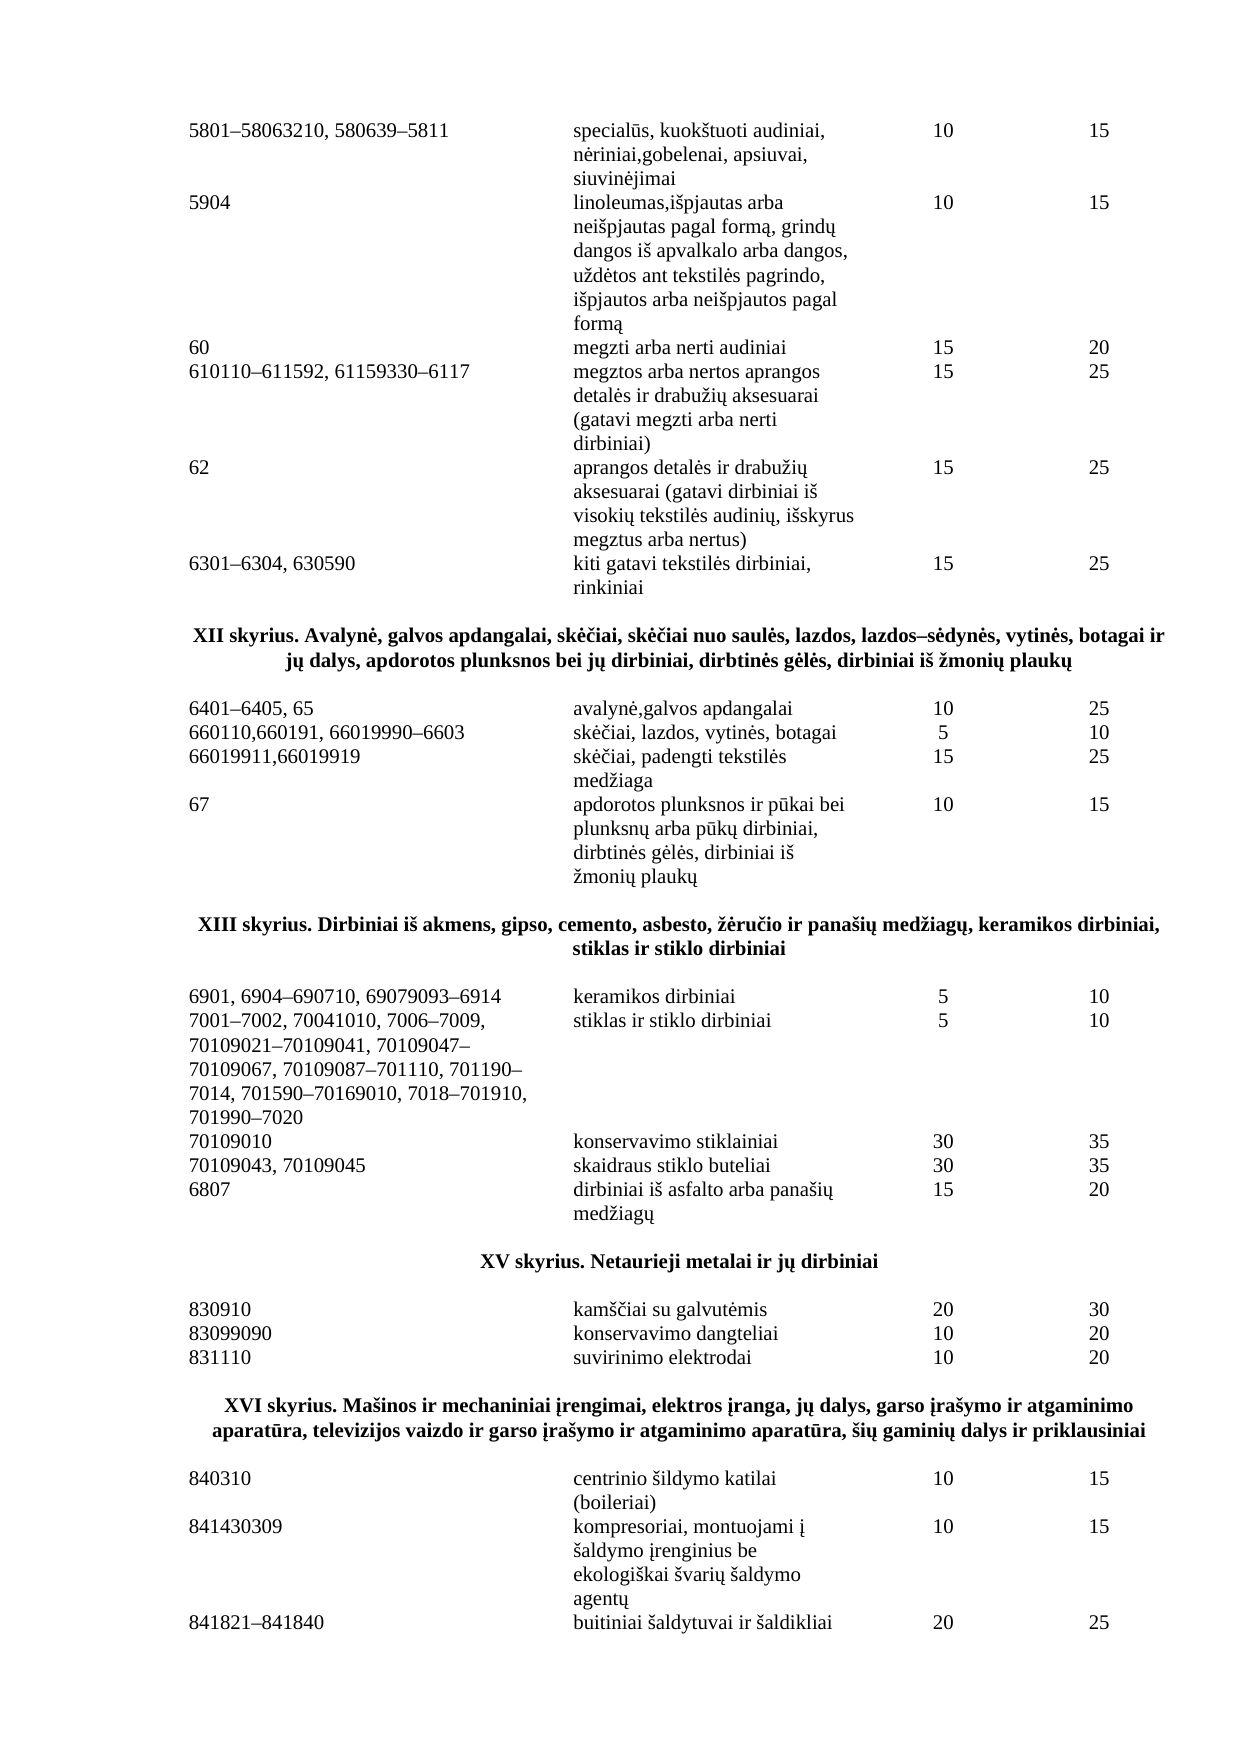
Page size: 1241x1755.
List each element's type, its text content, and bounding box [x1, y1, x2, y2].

table_cell 10 [869, 1345, 1017, 1369]
table_cell 10 [869, 190, 1017, 335]
table_cell 840310 [177, 1466, 562, 1514]
table_cell 5 [869, 984, 1017, 1008]
table_cell [562, 1442, 869, 1466]
table_cell [869, 1273, 1017, 1297]
table_cell [177, 960, 562, 984]
table_cell 70109043, 70109045 [177, 1153, 562, 1177]
table_cell [177, 888, 562, 912]
table_cell centrinio šildymo katilai (boileriai) [562, 1466, 869, 1514]
table_cell stiklas ir stiklo dirbiniai [562, 1009, 869, 1129]
table_cell [562, 599, 869, 623]
table_cell XV skyrius. Netaurieji metalai ir jų dirbiniai [177, 1249, 1181, 1273]
table_cell 6807 [177, 1177, 562, 1225]
table_cell [869, 672, 1017, 696]
table_cell [1017, 1273, 1181, 1297]
table_cell skėčiai, lazdos, vytinės, botagai [562, 720, 869, 744]
table_cell [562, 1369, 869, 1393]
table_cell [1017, 1225, 1181, 1249]
table_cell [177, 1225, 562, 1249]
table_cell 6901, 6904–690710, 69079093–6914 [177, 984, 562, 1008]
table_cell 10 [1017, 1009, 1181, 1129]
table_cell [869, 1225, 1017, 1249]
table_cell 60 [177, 335, 562, 359]
table_cell [1017, 888, 1181, 912]
table_cell 830910 [177, 1297, 562, 1321]
table_cell 67 [177, 792, 562, 888]
table_cell konservavimo stiklainiai [562, 1129, 869, 1153]
table_cell megzti arba nerti audiniai [562, 335, 869, 359]
table_cell 15 [1017, 1514, 1181, 1610]
table_cell 5801–58063210, 580639–5811 [177, 118, 562, 190]
table_cell 15 [1017, 190, 1181, 335]
table_cell apdorotos plunksnos ir pūkai bei plunksnų arba pūkų dirbiniai, dirbtinės gėlės, dirbiniai iš žmonių plaukų [562, 792, 869, 888]
table_cell [177, 1369, 562, 1393]
table_cell keramikos dirbiniai [562, 984, 869, 1008]
table_cell [177, 1273, 562, 1297]
table_cell 25 [1017, 1610, 1181, 1634]
table_cell 15 [869, 455, 1017, 551]
table_cell [562, 960, 869, 984]
table_cell 660110,660191, 66019990–6603 [177, 720, 562, 744]
table_cell 15 [869, 335, 1017, 359]
table_cell 30 [1017, 1297, 1181, 1321]
table_cell 20 [869, 1297, 1017, 1321]
table_cell aprangos detalės ir drabužių aksesuarai (gatavi dirbiniai iš visokių tekstilės audinių, išskyrus megztus arba nertus) [562, 455, 869, 551]
table_cell 6301–6304, 630590 [177, 551, 562, 599]
table_cell 30 [869, 1153, 1017, 1177]
table_cell 6401–6405, 65 [177, 696, 562, 720]
table_cell kompresoriai, montuojami į šaldymo įrenginius be ekologiškai švarių šaldymo agentų [562, 1514, 869, 1610]
table_cell 10 [1017, 984, 1181, 1008]
table_cell suvirinimo elektrodai [562, 1345, 869, 1369]
table_cell [1017, 672, 1181, 696]
table_cell skėčiai, padengti tekstilės medžiaga [562, 744, 869, 792]
table_cell 10 [869, 792, 1017, 888]
table_cell 5904 [177, 190, 562, 335]
table_cell 35 [1017, 1153, 1181, 1177]
table_cell [869, 960, 1017, 984]
table_cell [177, 672, 562, 696]
table_cell kiti gatavi tekstilės dirbiniai, rinkiniai [562, 551, 869, 599]
table_cell 610110–611592, 61159330–6117 [177, 359, 562, 455]
table_cell 15 [1017, 118, 1181, 190]
table_cell linoleumas,išpjautas arba neišpjautas pagal formą, grindų dangos iš apvalkalo arba dangos, uždėtos ant tekstilės pagrindo, išpjautos arba neišpjautos pagal formą [562, 190, 869, 335]
table_cell 15 [1017, 1466, 1181, 1514]
table_cell [1017, 1369, 1181, 1393]
table_cell [1017, 1442, 1181, 1466]
table_cell 10 [869, 118, 1017, 190]
table_cell 841430309 [177, 1514, 562, 1610]
table_cell megztos arba nertos aprangos detalės ir drabužių aksesuarai (gatavi megzti arba nerti dirbiniai) [562, 359, 869, 455]
table_cell 15 [869, 1177, 1017, 1225]
table_cell 20 [1017, 1321, 1181, 1345]
table_cell 20 [1017, 1177, 1181, 1225]
table_cell [562, 1273, 869, 1297]
table_cell 20 [1017, 335, 1181, 359]
table_cell [177, 599, 562, 623]
table_cell 20 [1017, 1345, 1181, 1369]
table_cell 5 [869, 720, 1017, 744]
table_cell 30 [869, 1129, 1017, 1153]
table_cell [1017, 599, 1181, 623]
table_cell [869, 888, 1017, 912]
table_cell kamščiai su galvutėmis [562, 1297, 869, 1321]
table_cell 15 [869, 744, 1017, 792]
table_cell avalynė,galvos apdangalai [562, 696, 869, 720]
table_cell 66019911,66019919 [177, 744, 562, 792]
table_cell 7001–7002, 70041010, 7006–7009, 70109021–70109041, 70109047–70109067, 70109087–701110, 701190–7014, 701590–70169010, 7018–701910, 701990–7020 [177, 1009, 562, 1129]
table_cell skaidraus stiklo buteliai [562, 1153, 869, 1177]
table_cell 5 [869, 1009, 1017, 1129]
table_cell 831110 [177, 1345, 562, 1369]
table_cell XIII skyrius. Dirbiniai iš akmens, gipso, cemento, asbesto, žėručio ir panašių medžiagų, keramikos dirbiniai, stiklas ir stiklo dirbiniai [177, 912, 1181, 960]
table_cell 10 [869, 1514, 1017, 1610]
table_cell 15 [869, 359, 1017, 455]
table_cell [1017, 960, 1181, 984]
table_cell 35 [1017, 1129, 1181, 1153]
table_cell 25 [1017, 744, 1181, 792]
table_cell 10 [869, 1466, 1017, 1514]
table_cell 10 [869, 1321, 1017, 1345]
table_cell 25 [1017, 359, 1181, 455]
table_cell 83099090 [177, 1321, 562, 1345]
table_cell XII skyrius. Avalynė, galvos apdangalai, skėčiai, skėčiai nuo saulės, lazdos, lazdos–sėdynės, vytinės, botagai ir jų dalys, apdorotos plunksnos bei jų dirbiniai, dirbtinės gėlės, dirbiniai iš žmonių plaukų [177, 624, 1181, 672]
table_cell [869, 599, 1017, 623]
table_cell [177, 1442, 562, 1466]
table_cell [562, 672, 869, 696]
table_cell 62 [177, 455, 562, 551]
table_cell [562, 1225, 869, 1249]
table_cell 10 [869, 696, 1017, 720]
table_cell XVI skyrius. Mašinos ir mechaniniai įrengimai, elektros įranga, jų dalys, garso įrašymo ir atgaminimo aparatūra, televizijos vaizdo ir garso įrašymo ir atgaminimo aparatūra, šių gaminių dalys ir priklausiniai [177, 1394, 1181, 1442]
table_cell 25 [1017, 455, 1181, 551]
table_cell 70109010 [177, 1129, 562, 1153]
table_cell 20 [869, 1610, 1017, 1634]
table_cell [562, 888, 869, 912]
table_cell specialūs, kuokštuoti audiniai, nėriniai,gobelenai, apsiuvai, siuvinėjimai [562, 118, 869, 190]
table_cell [869, 1442, 1017, 1466]
table_cell buitiniai šaldytuvai ir šaldikliai [562, 1610, 869, 1634]
table_cell 15 [1017, 792, 1181, 888]
table_cell 25 [1017, 551, 1181, 599]
table_cell [869, 1369, 1017, 1393]
table_cell 10 [1017, 720, 1181, 744]
table_cell 841821–841840 [177, 1610, 562, 1634]
table_cell 25 [1017, 696, 1181, 720]
table_cell 15 [869, 551, 1017, 599]
table_cell dirbiniai iš asfalto arba panašių medžiagų [562, 1177, 869, 1225]
table_cell konservavimo dangteliai [562, 1321, 869, 1345]
